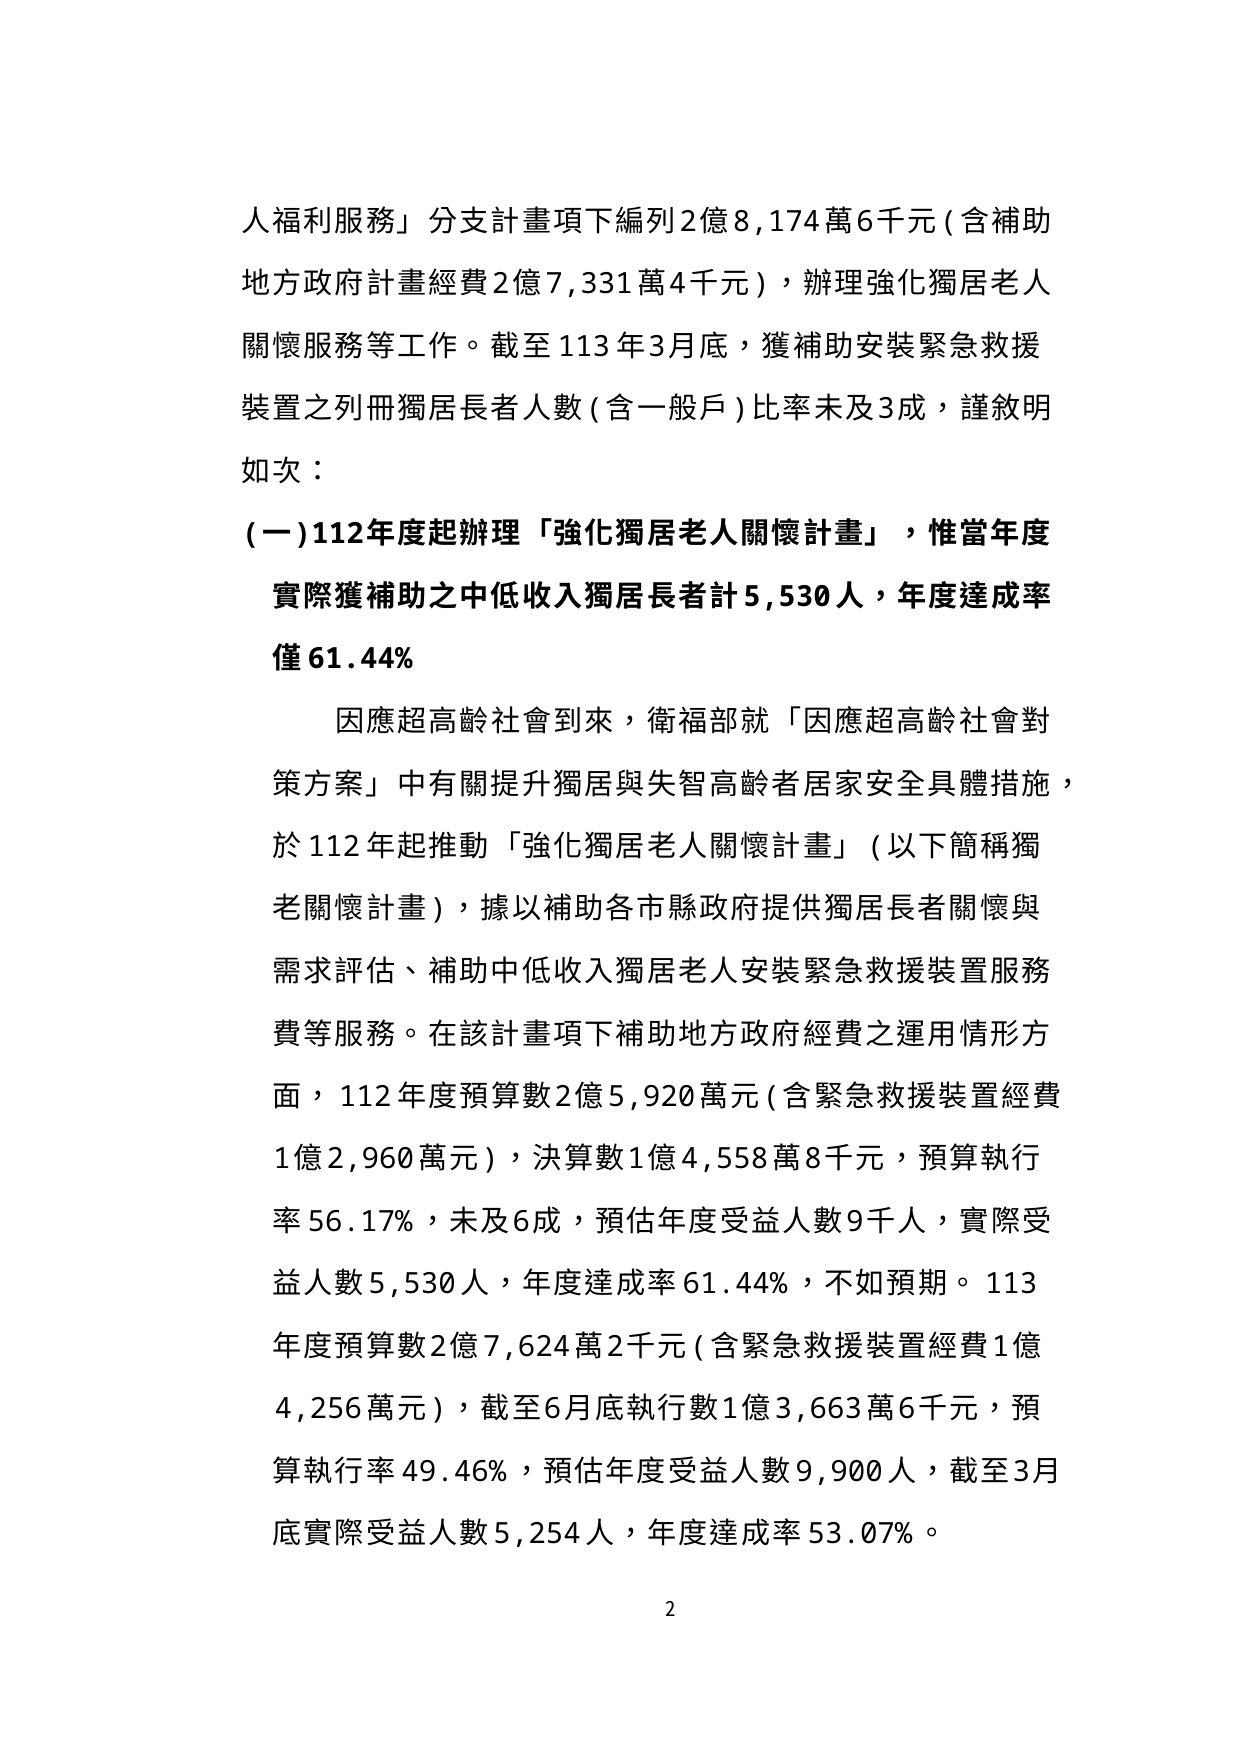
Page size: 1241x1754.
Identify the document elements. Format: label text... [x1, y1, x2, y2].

text 因應超高齡社會到來，衛福部就「因應超高齡社會對策方案」中有關提升獨居與失智高齡者居家安全具體措施，於112年起推動「強化獨居老人關懷計畫」(以下簡稱獨老關懷計畫)，據以補助各市縣政府提供獨居長者關懷與需求評估、補助中低收入獨居老人安裝緊急救援裝置服務費等服務。在該計畫項下補助地方政府經費之運用情形方面，112年度預算數2億5,920萬元(含緊急救援裝置經費1億2,960萬元)，決算數1億4,558萬8千元，預算執行率56.17%，未及6成，預估年度受益人數9千人，實際受益人數5,530人，年度達成率61.44%，不如預期。113年度預算數2億7,624萬2千元(含緊急救援裝置經費1億4,256萬元)，截至6月底執行數1億3,663萬6千元，預算執行率49.46%，預估年度受益人數9,900人，截至3月底實際受益人數5,254人，年度達成率53.07%。 [266, 677, 1063, 1552]
text 人福利服務」分支計畫項下編列2億8,174萬6千元(含補助地方政府計畫經費2億7,331萬4千元)，辦理強化獨居老人關懷服務等工作。截至113年3月底，獲補助安裝緊急救援裝置之列冊獨居長者人數(含一般戶)比率未及3成，謹敘明如次： [236, 177, 1063, 490]
text (一)112年度起辦理「強化獨居老人關懷計畫」，惟當年度實際獲補助之中低收入獨居長者計5,530人，年度達成率僅61.44% [236, 490, 1063, 677]
